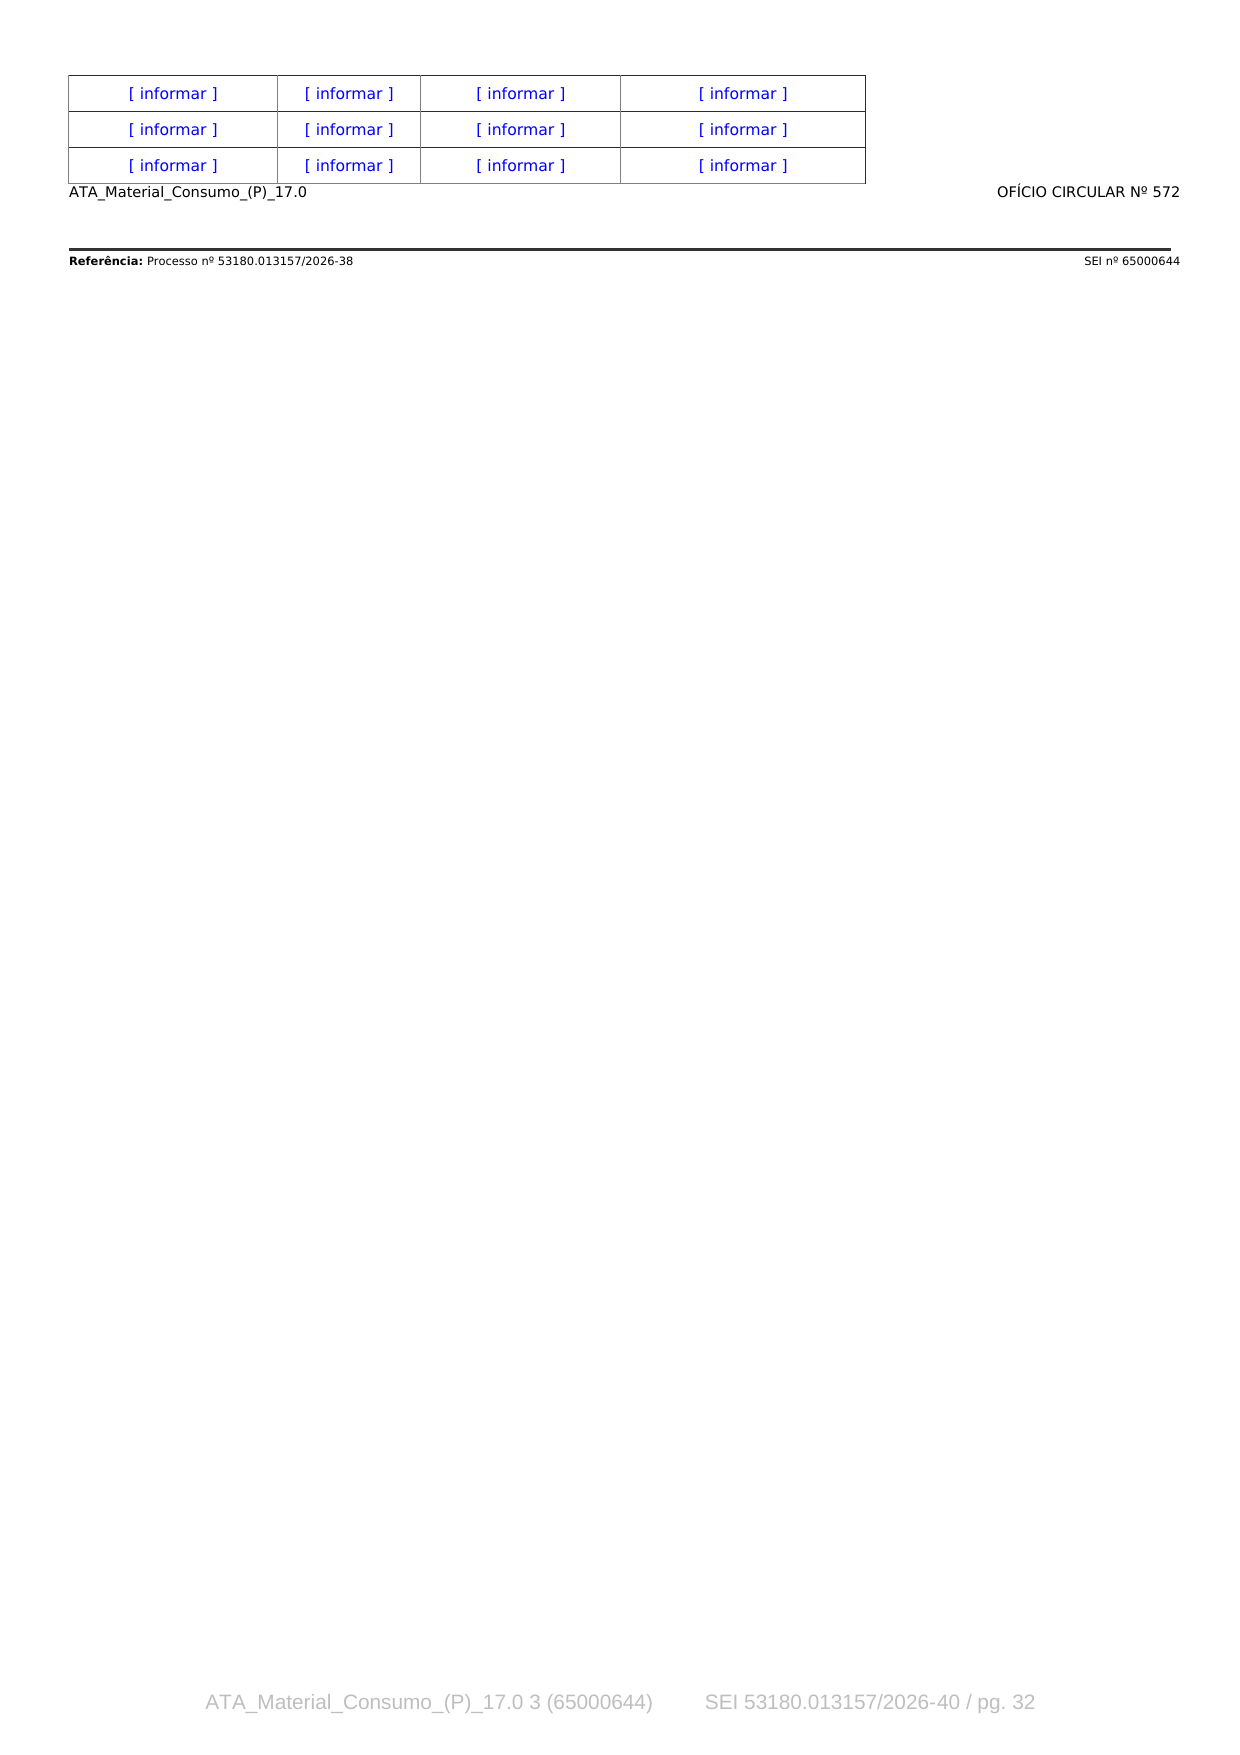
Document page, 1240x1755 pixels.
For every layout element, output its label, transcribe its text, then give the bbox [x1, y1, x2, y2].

table_cell [ informar ] [69, 76, 277, 111]
table_cell [ informar ] [278, 112, 420, 147]
table_cell [ informar ] [69, 148, 277, 183]
text ATA_Material_Consumo_(P)_17.0 OFÍCIO CIRCULAR Nº 572 [69, 184, 1180, 201]
table_cell [ informar ] [621, 148, 865, 183]
text Referência: Processo nº 53180.013157/2026-38 SEI nº 65000644 [69, 255, 1180, 268]
table_cell [ informar ] [621, 76, 865, 111]
table_cell [ informar ] [278, 76, 420, 111]
table_cell [ informar ] [69, 112, 277, 147]
table_cell [ informar ] [421, 76, 620, 111]
table_cell [ informar ] [421, 148, 620, 183]
table_cell [ informar ] [278, 148, 420, 183]
table_cell [ informar ] [621, 112, 865, 147]
table_cell [ informar ] [421, 112, 620, 147]
